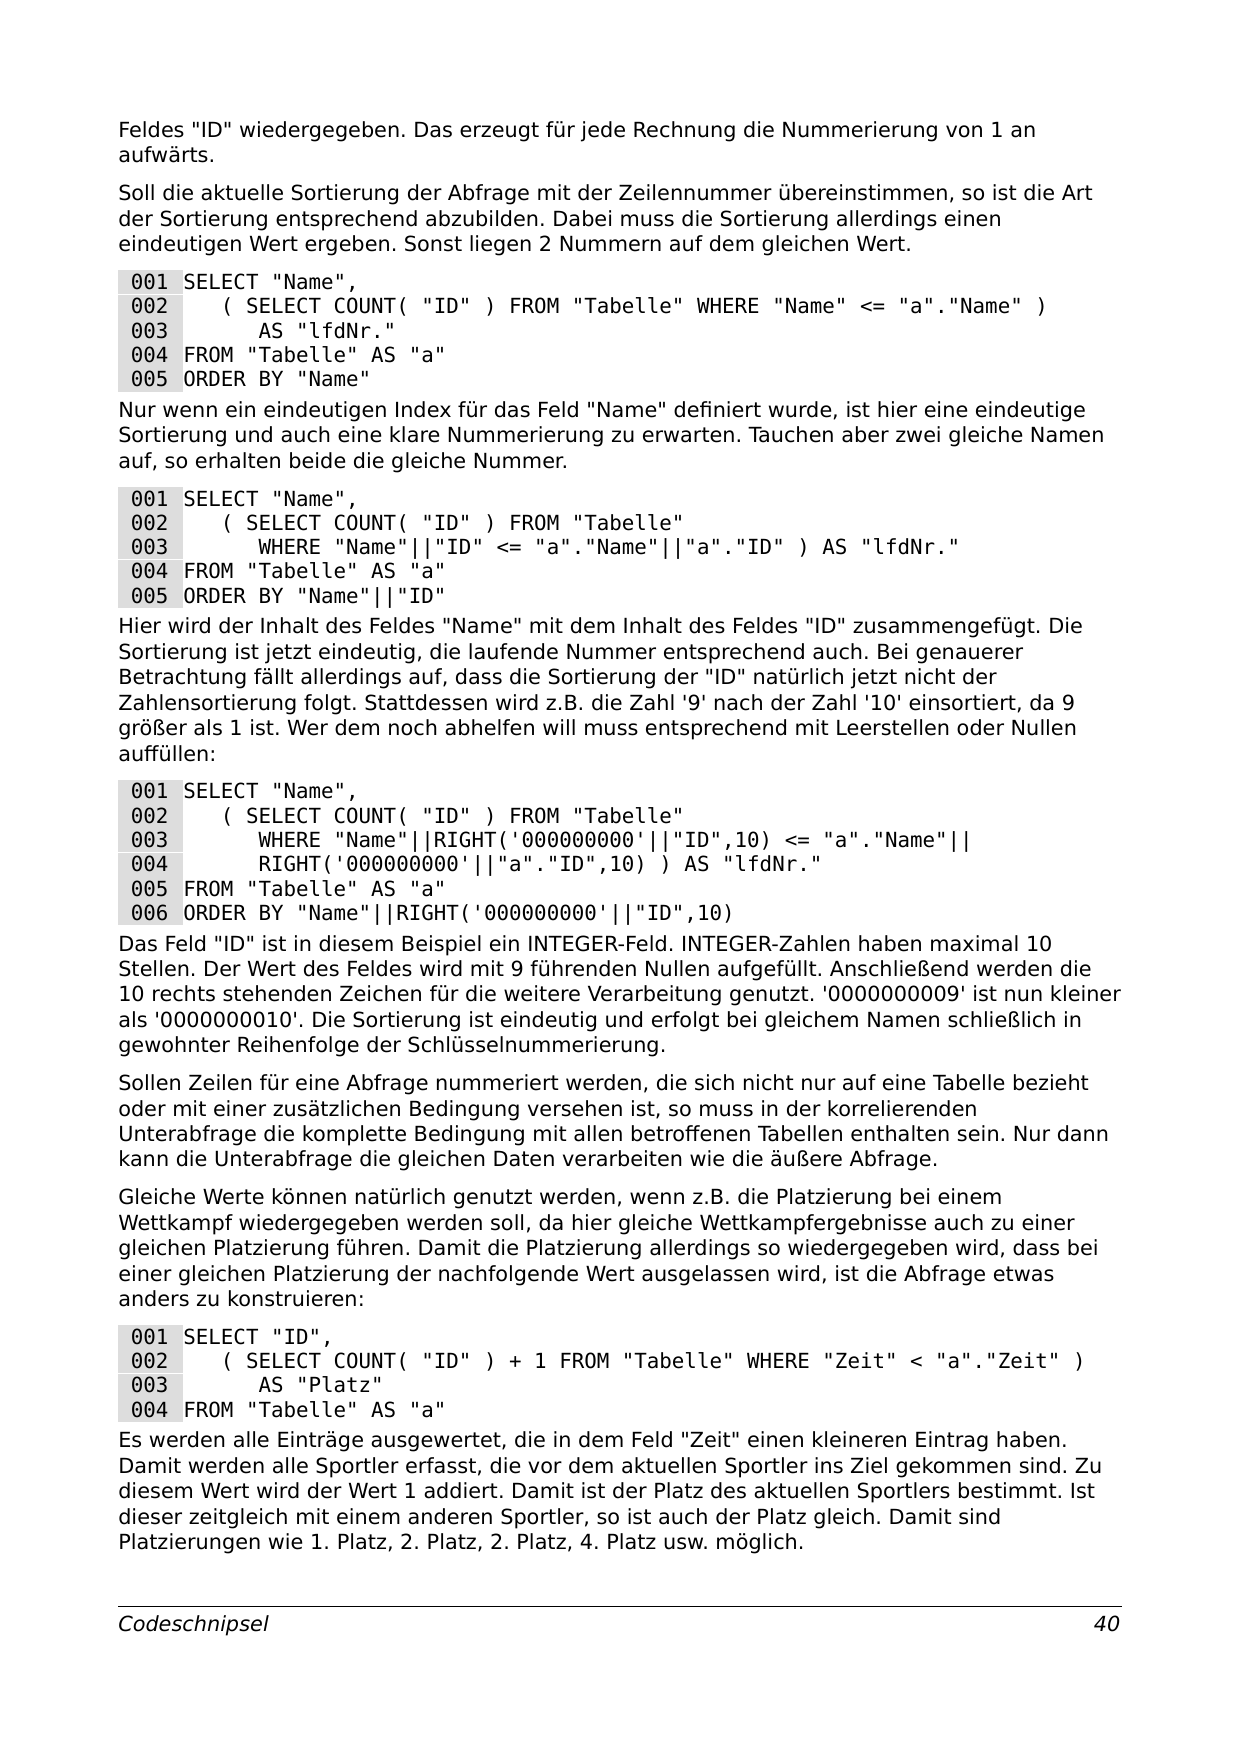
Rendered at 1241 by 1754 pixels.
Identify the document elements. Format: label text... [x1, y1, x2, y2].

list ORDER BY "Name" [183, 367, 1122, 392]
text Sollen Zeilen für eine Abfrage nummeriert werden, die sich nicht nur auf eine Tabelle bezieht oder mit einer zusätzlichen Bedingung versehen ist, so muss in der korrelierenden Unterabfrage die komplette Bedingung mit allen betroffenen Tabellen enthalten sein. Nur dann kann die Unterabfrage die gleichen Daten verarbeiten wie die äußere Abfrage. [118, 1071, 1122, 1172]
list ( SELECT COUNT( "ID" ) + 1 FROM "Tabelle" WHERE "Zeit" < "a"."Zeit" ) [183, 1349, 1122, 1373]
text Feldes "ID" wiedergegeben. Das erzeugt für jede Rechnung die Nummerierung von 1 an aufwärts. [118, 118, 1122, 168]
text Hier wird der Inhalt des Feldes "Name" mit dem Inhalt des Feldes "ID" zusammengefügt. Die Sortierung ist jetzt eindeutig, die laufende Nummer entsprechend auch. Bei genauerer Betrachtung fällt allerdings auf, dass die Sortierung der "ID" natürlich jetzt nicht der Zahlensortierung folgt. Stattdessen wird z.B. die Zahl '9' nach der Zahl '10' einsortiert, da 9 größer als 1 ist. Wer dem noch abhelfen will muss entsprechend mit Leerstellen oder Nullen auffüllen: [118, 614, 1122, 766]
list ( SELECT COUNT( "ID" ) FROM "Tabelle" WHERE "Name" <= "a"."Name" ) [118, 294, 1122, 319]
list FROM "Tabelle" AS "a" [118, 559, 1122, 584]
list ( SELECT COUNT( "ID" ) FROM "Tabelle" [183, 804, 1122, 828]
list ORDER BY "Name"||"ID" [183, 584, 1122, 608]
list AS "lfdNr." [183, 319, 1122, 343]
list SELECT "ID", [183, 1325, 1122, 1349]
list AS "Platz" [118, 1373, 1122, 1398]
list RIGHT('000000000'||"a"."ID",10) ) AS "lfdNr." [118, 852, 1122, 877]
list SELECT "Name", [183, 270, 1122, 294]
list FROM "Tabelle" AS "a" [183, 343, 1122, 367]
list WHERE "Name"||RIGHT('000000000'||"ID",10) <= "a"."Name"|| [183, 828, 1122, 852]
text Soll die aktuelle Sortierung der Abfrage mit der Zeilennummer übereinstimmen, so ist die Art der Sortierung entsprechend abzubilden. Dabei muss die Sortierung allerdings einen eindeutigen Wert ergeben. Sonst liegen 2 Nummern auf dem gleichen Wert. [118, 181, 1122, 257]
list ( SELECT COUNT( "ID" ) FROM "Tabelle" [183, 511, 1122, 535]
list FROM "Tabelle" AS "a" [183, 1398, 1122, 1422]
list SELECT "Name", [183, 487, 1122, 511]
list ORDER BY "Name"||RIGHT('000000000'||"ID",10) [183, 901, 1122, 925]
list FROM "Tabelle" AS "a" [183, 877, 1122, 901]
text Gleiche Werte können natürlich genutzt werden, wenn z.B. die Platzierung bei einem Wettkampf wiedergegeben werden soll, da hier gleiche Wettkampfergebnisse auch zu einer gleichen Platzierung führen. Damit die Platzierung allerdings so wiedergegeben wird, dass bei einer gleichen Platzierung der nachfolgende Wert ausgelassen wird, ist die Abfrage etwas anders zu konstruieren: [118, 1185, 1122, 1311]
list SELECT "Name", [118, 779, 1122, 804]
list WHERE "Name"||"ID" <= "a"."Name"||"a"."ID" ) AS "lfdNr." [183, 535, 1122, 559]
text Das Feld "ID" ist in diesem Beispiel ein INTEGER-Feld. INTEGER-Zahlen haben maximal 10 Stellen. Der Wert des Feldes wird mit 9 führenden Nullen aufgefüllt. Anschließend werden die 10 rechts stehenden Zeichen für die weitere Verarbeitung genutzt. '0000000009' ist nun kleiner als '0000000010'. Die Sortierung ist eindeutig und erfolgt bei gleichem Namen schließlich in gewohnter Reihenfolge der Schlüsselnummerierung. [118, 932, 1122, 1058]
text Nur wenn ein eindeutigen Index für das Feld "Name" definiert wurde, ist hier eine eindeutige Sortierung und auch eine klare Nummerierung zu erwarten. Tauchen aber zwei gleiche Namen auf, so erhalten beide die gleiche Nummer. [118, 398, 1122, 473]
text Es werden alle Einträge ausgewertet, die in dem Feld "Zeit" einen kleineren Eintrag haben. Damit werden alle Sportler erfasst, die vor dem aktuellen Sportler ins Ziel gekommen sind. Zu diesem Wert wird der Wert 1 addiert. Damit ist der Platz des aktuellen Sportlers bestimmt. Ist dieser zeitgleich mit einem anderen Sportler, so ist auch der Platz gleich. Damit sind Platzierungen wie 1. Platz, 2. Platz, 2. Platz, 4. Platz usw. möglich. [118, 1428, 1122, 1554]
